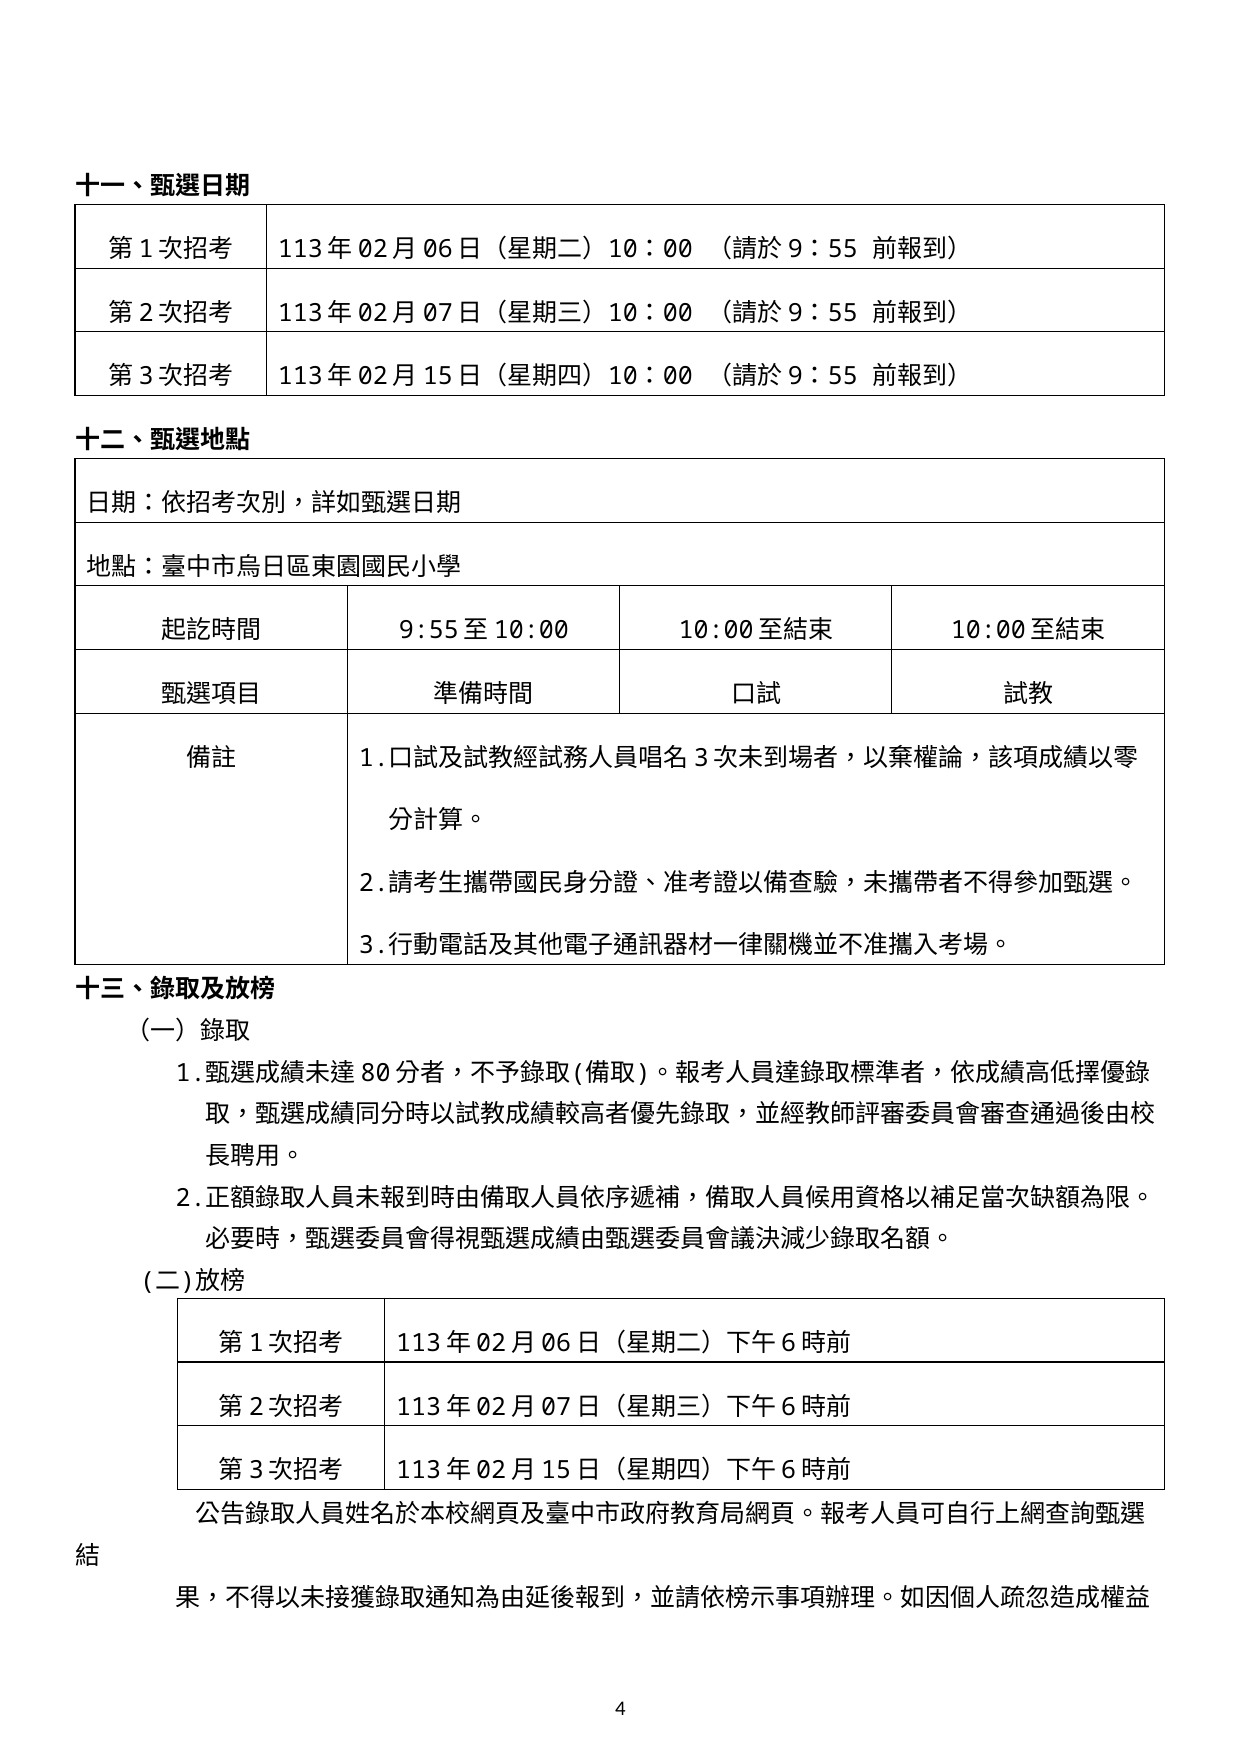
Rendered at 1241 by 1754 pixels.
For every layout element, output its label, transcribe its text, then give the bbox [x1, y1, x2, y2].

text 十三、錄取及放榜 [75, 965, 1165, 1006]
text 1.甄選成績未達80分者，不予錄取(備取)。報考人員達錄取標準者，依成績高低擇優錄 [125, 1048, 1165, 1089]
table_cell 113年02月07日（星期三）下午6時前 [385, 1363, 1164, 1425]
table_cell 地點：臺中市烏日區東園國民小學 [76, 523, 1164, 585]
text 必要時，甄選委員會得視甄選成績由甄選委員會議決減少錄取名額。 [125, 1214, 1165, 1256]
table_cell 口試 [620, 650, 891, 712]
text 果，不得以未接獲錄取通知為由延後報到，並請依榜示事項辦理。如因個人疏忽造成權益 [125, 1573, 1165, 1614]
table_cell 第2次招考 [76, 269, 266, 331]
text 公告錄取人員姓名於本校網頁及臺中市政府教育局網頁。報考人員可自行上網查詢甄選結 [75, 1489, 1165, 1573]
table_header 第1次招考 [76, 205, 266, 268]
table_cell 1.口試及試教經試務人員唱名3次未到場者，以棄權論，該項成績以零 分計算。 2.請考生攜帶國民身分證、准考證以備查驗，未攜帶者不得參加甄選。 3.行動電話及其他電子通訊器材一律關機並不准攜入考場。 [348, 714, 1164, 963]
table_cell 第2次招考 [178, 1363, 384, 1425]
text 十一、甄選日期 [75, 142, 1165, 204]
table_cell 9:55至10:00 [348, 586, 619, 649]
text (二)放榜 [75, 1256, 1165, 1298]
table_header 日期：依招考次別，詳如甄選日期 [76, 459, 1164, 522]
table_cell 10:00至結束 [892, 586, 1164, 649]
table_header 113年02月06日（星期二）10：00 （請於9：55 前報到） [267, 205, 1164, 268]
table_cell 備註 [76, 714, 347, 963]
table_cell 第3次招考 [76, 332, 266, 395]
table_cell 第3次招考 [178, 1426, 384, 1488]
table_cell 起訖時間 [76, 586, 347, 649]
text 十二、甄選地點 [75, 396, 1165, 458]
table_cell 準備時間 [348, 650, 619, 712]
table_cell 113年02月15日（星期四）下午6時前 [385, 1426, 1164, 1488]
table_cell 試教 [892, 650, 1164, 712]
table_cell 113年02月15日（星期四）10：00 （請於9：55 前報到） [267, 332, 1164, 395]
text 長聘用。 [125, 1131, 1165, 1173]
table_cell 甄選項目 [76, 650, 347, 712]
text 取，甄選成績同分時以試教成績較高者優先錄取，並經教師評審委員會審查通過後由校 [125, 1089, 1165, 1131]
text （一）錄取 [75, 1006, 1165, 1048]
table_header 第1次招考 [178, 1299, 384, 1361]
table_cell 113年02月07日（星期三）10：00 （請於9：55 前報到） [267, 269, 1164, 331]
table_cell 10:00至結束 [620, 586, 891, 649]
table_header 113年02月06日（星期二）下午6時前 [385, 1299, 1164, 1361]
text 2.正額錄取人員未報到時由備取人員依序遞補，備取人員候用資格以補足當次缺額為限。 [125, 1173, 1165, 1214]
